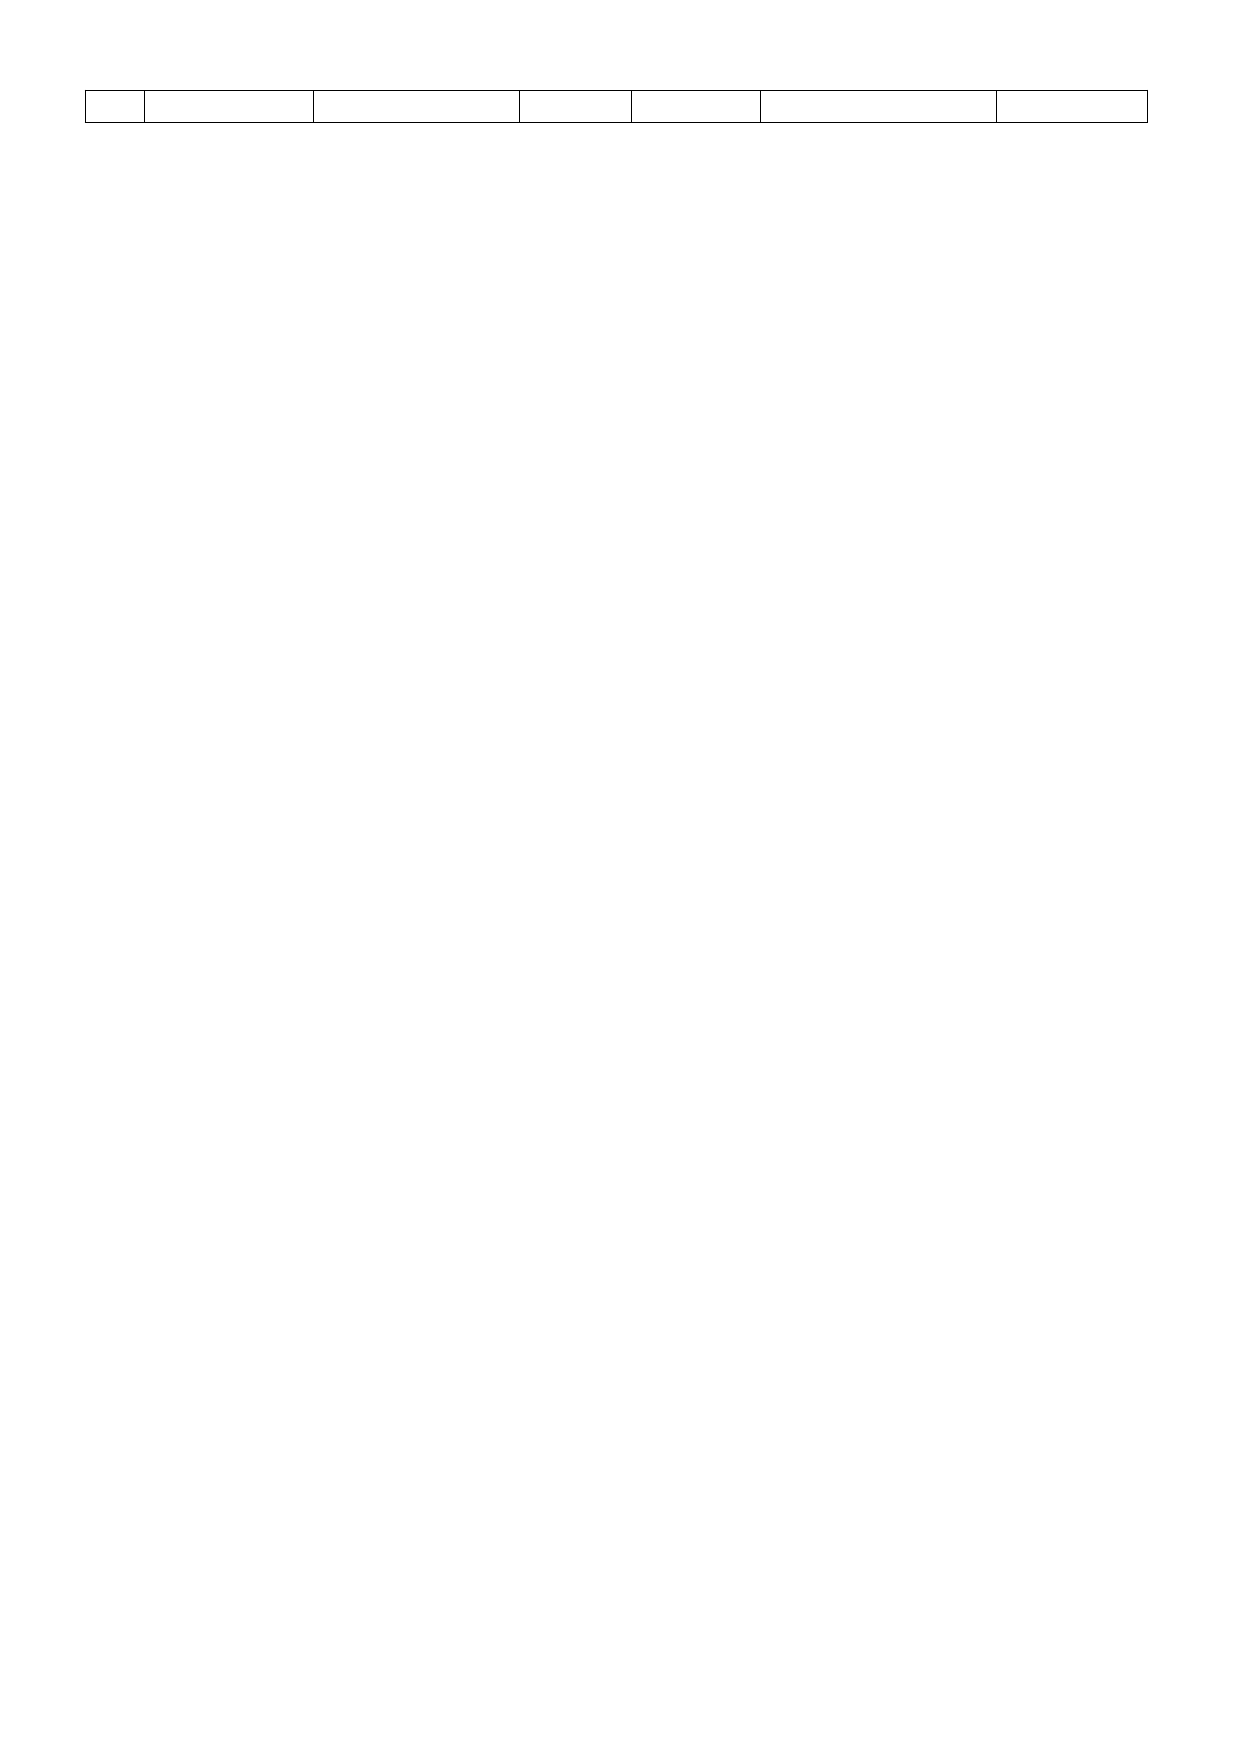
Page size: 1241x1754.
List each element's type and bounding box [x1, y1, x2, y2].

table_cell [520, 91, 631, 122]
table_cell [632, 91, 760, 122]
table_cell [145, 91, 313, 122]
table_cell [86, 91, 144, 122]
table_cell [997, 91, 1147, 122]
table_cell [761, 91, 996, 122]
table_cell [314, 91, 519, 122]
